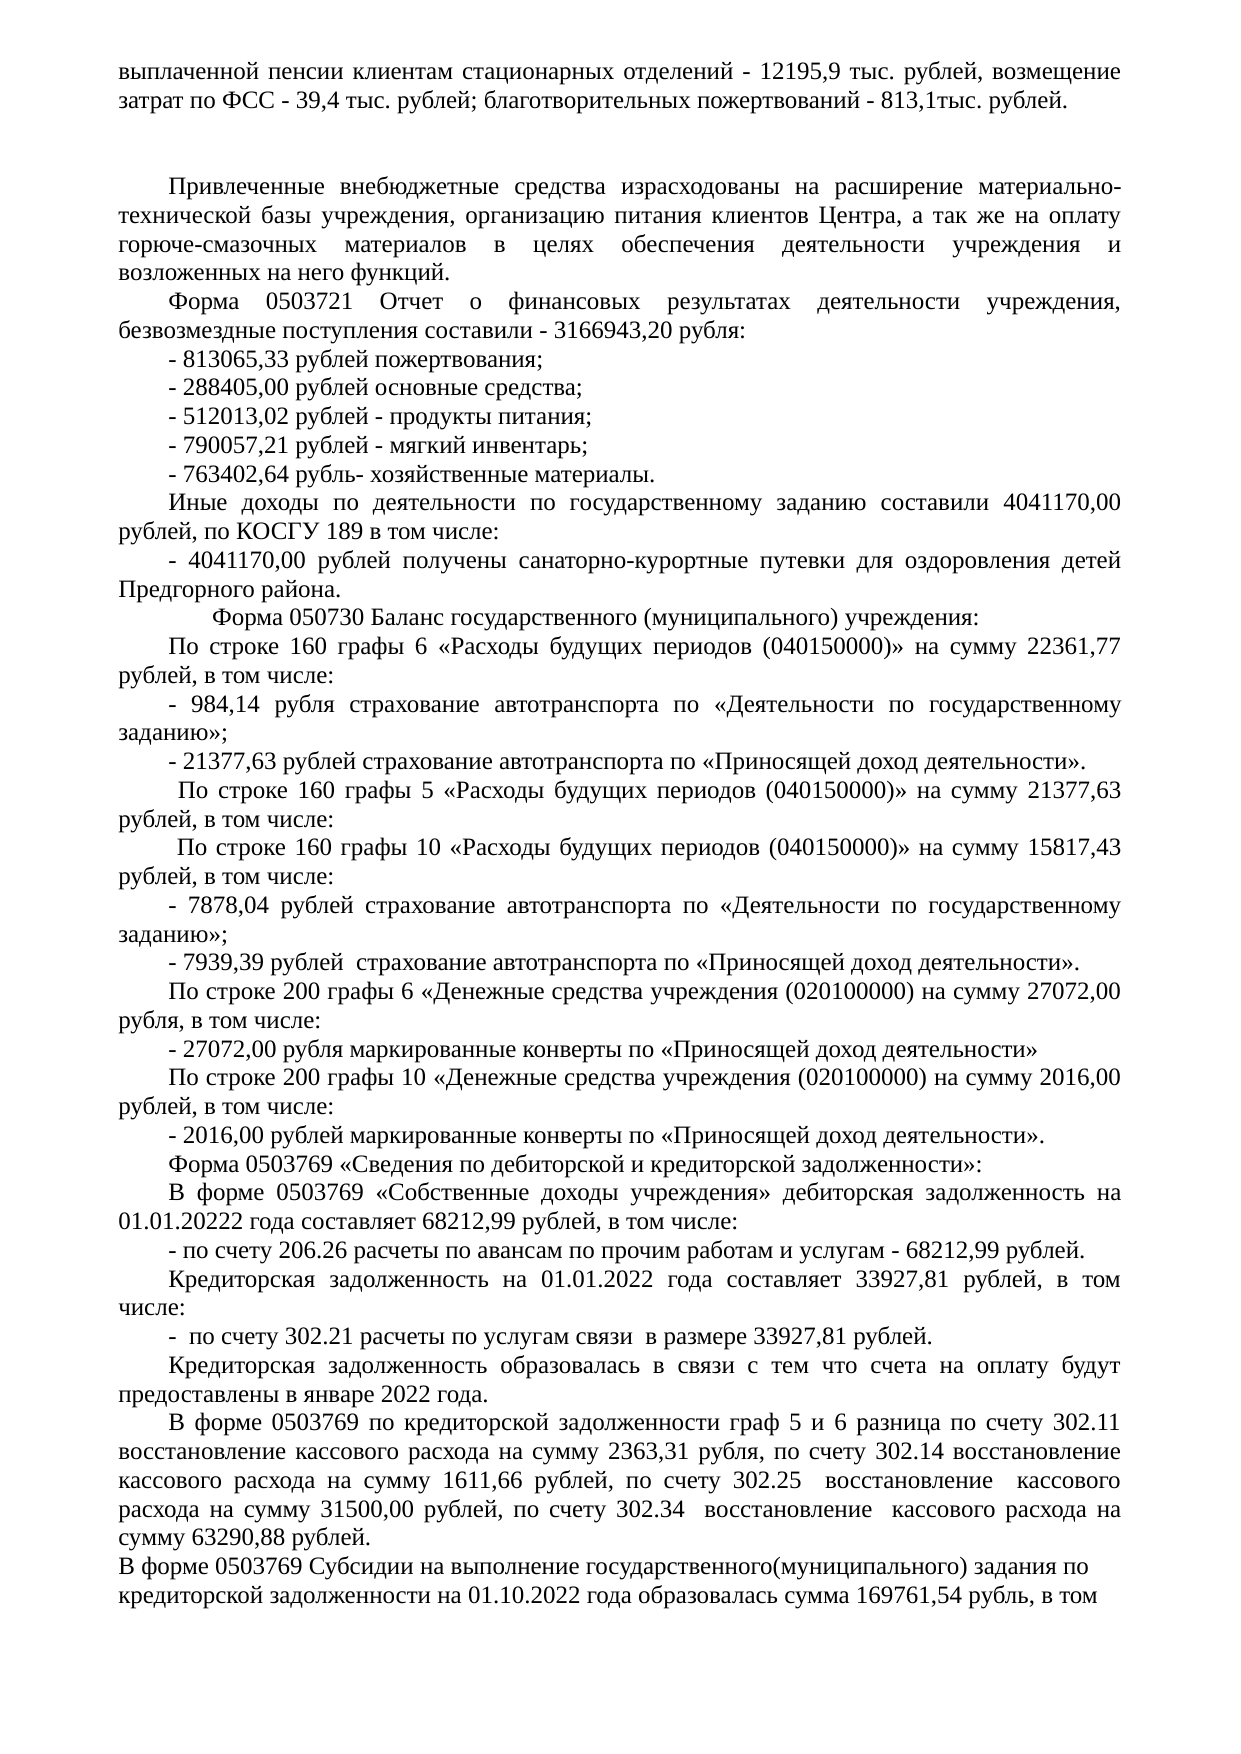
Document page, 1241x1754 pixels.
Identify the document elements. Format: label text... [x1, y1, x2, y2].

text - 790057,21 рублей - мягкий инвентарь; [118, 430, 1122, 459]
text По строке 200 графы 6 «Денежные средства учреждения (020100000) на сумму 27072,00 рубля, в том числе: [118, 976, 1122, 1034]
text - 813065,33 рублей пожертвования; [118, 344, 1122, 372]
text - 288405,00 рублей основные средства; [118, 372, 1122, 401]
text - 763402,64 рубль- хозяйственные материалы. [118, 459, 1122, 487]
text - 7939,39 рублей страхование автотранспорта по «Приносящей доход деятельности». [118, 947, 1122, 976]
text По строке 200 графы 10 «Денежные средства учреждения (020100000) на сумму 2016,00 рублей, в том числе: [118, 1062, 1122, 1120]
text По строке 160 графы 5 «Расходы будущих периодов (040150000)» на сумму 21377,63 рублей, в том числе: [118, 775, 1122, 832]
text В форме 0503769 Субсидии на выполнение государственного(муниципального) задания по кредиторской задолженности на 01.10.2022 года образовалась сумма 169761,54 рубль, в том [118, 1551, 1122, 1609]
text - по счету 206.26 расчеты по авансам по прочим работам и услугам - 68212,99 рублей. [118, 1235, 1122, 1264]
text По строке 160 графы 6 «Расходы будущих периодов (040150000)» на сумму 22361,77 рублей, в том числе: [118, 631, 1122, 689]
text - 21377,63 рублей страхование автотранспорта по «Приносящей доход деятельности». [118, 746, 1122, 775]
text - 27072,00 рубля маркированные конверты по «Приносящей доход деятельности» [118, 1034, 1122, 1062]
text В форме 0503769 по кредиторской задолженности граф 5 и 6 разница по счету 302.11 восстановление кассового расхода на сумму 2363,31 рубля, по счету 302.14 восстановление кассового расхода на сумму 1611,66 рублей, по счету 302.25 восстановление кассового расхода на сумму 31500,00 рублей, по счету 302.34 восстановление кассового расхода на сумму 63290,88 рублей. [118, 1407, 1122, 1551]
text В форме 0503769 «Собственные доходы учреждения» дебиторская задолженность на 01.01.20222 года составляет 68212,99 рублей, в том числе: [118, 1177, 1122, 1235]
text - по счету 302.21 расчеты по услугам связи в размере 33927,81 рублей. [118, 1321, 1122, 1350]
text - 512013,02 рублей - продукты питания; [118, 401, 1122, 430]
text По строке 160 графы 10 «Расходы будущих периодов (040150000)» на сумму 15817,43 рублей, в том числе: [118, 832, 1122, 890]
text Кредиторская задолженность на 01.01.2022 года составляет 33927,81 рублей, в том числе: [118, 1264, 1122, 1321]
text - 2016,00 рублей маркированные конверты по «Приносящей доход деятельности». [118, 1120, 1122, 1149]
text Привлеченные внебюджетные средства израсходованы на расширение материально-технической базы учреждения, организацию питания клиентов Центра, а так же на оплату горюче-смазочных материалов в целях обеспечения деятельности учреждения и возложенных на него функций. [118, 171, 1122, 286]
text Форма 0503769 «Сведения по дебиторской и кредиторской задолженности»: [118, 1149, 1122, 1177]
text - 4041170,00 рублей получены санаторно-курортные путевки для оздоровления детей Предгорного района. [118, 545, 1122, 602]
text Форма 050730 Баланс государственного (муниципального) учреждения: [118, 602, 1122, 631]
text Форма 0503721 Отчет о финансовых результатах деятельности учреждения, безвозмездные поступления составили - 3166943,20 рубля: [118, 286, 1122, 344]
text Иные доходы по деятельности по государственному заданию составили 4041170,00 рублей, по КОСГУ 189 в том числе: [118, 487, 1122, 545]
text - 984,14 рубля страхование автотранспорта по «Деятельности по государственному заданию»; [118, 689, 1122, 746]
text выплаченной пенсии клиентам стационарных отделений - 12195,9 тыс. рублей, возмещение затрат по ФСС - 39,4 тыс. рублей; благотворительных пожертвований - 813,1тыс. рублей. [118, 56, 1122, 114]
text - 7878,04 рублей страхование автотранспорта по «Деятельности по государственному заданию»; [118, 890, 1122, 947]
text Кредиторская задолженность образовалась в связи с тем что счета на оплату будут предоставлены в январе 2022 года. [118, 1350, 1122, 1407]
